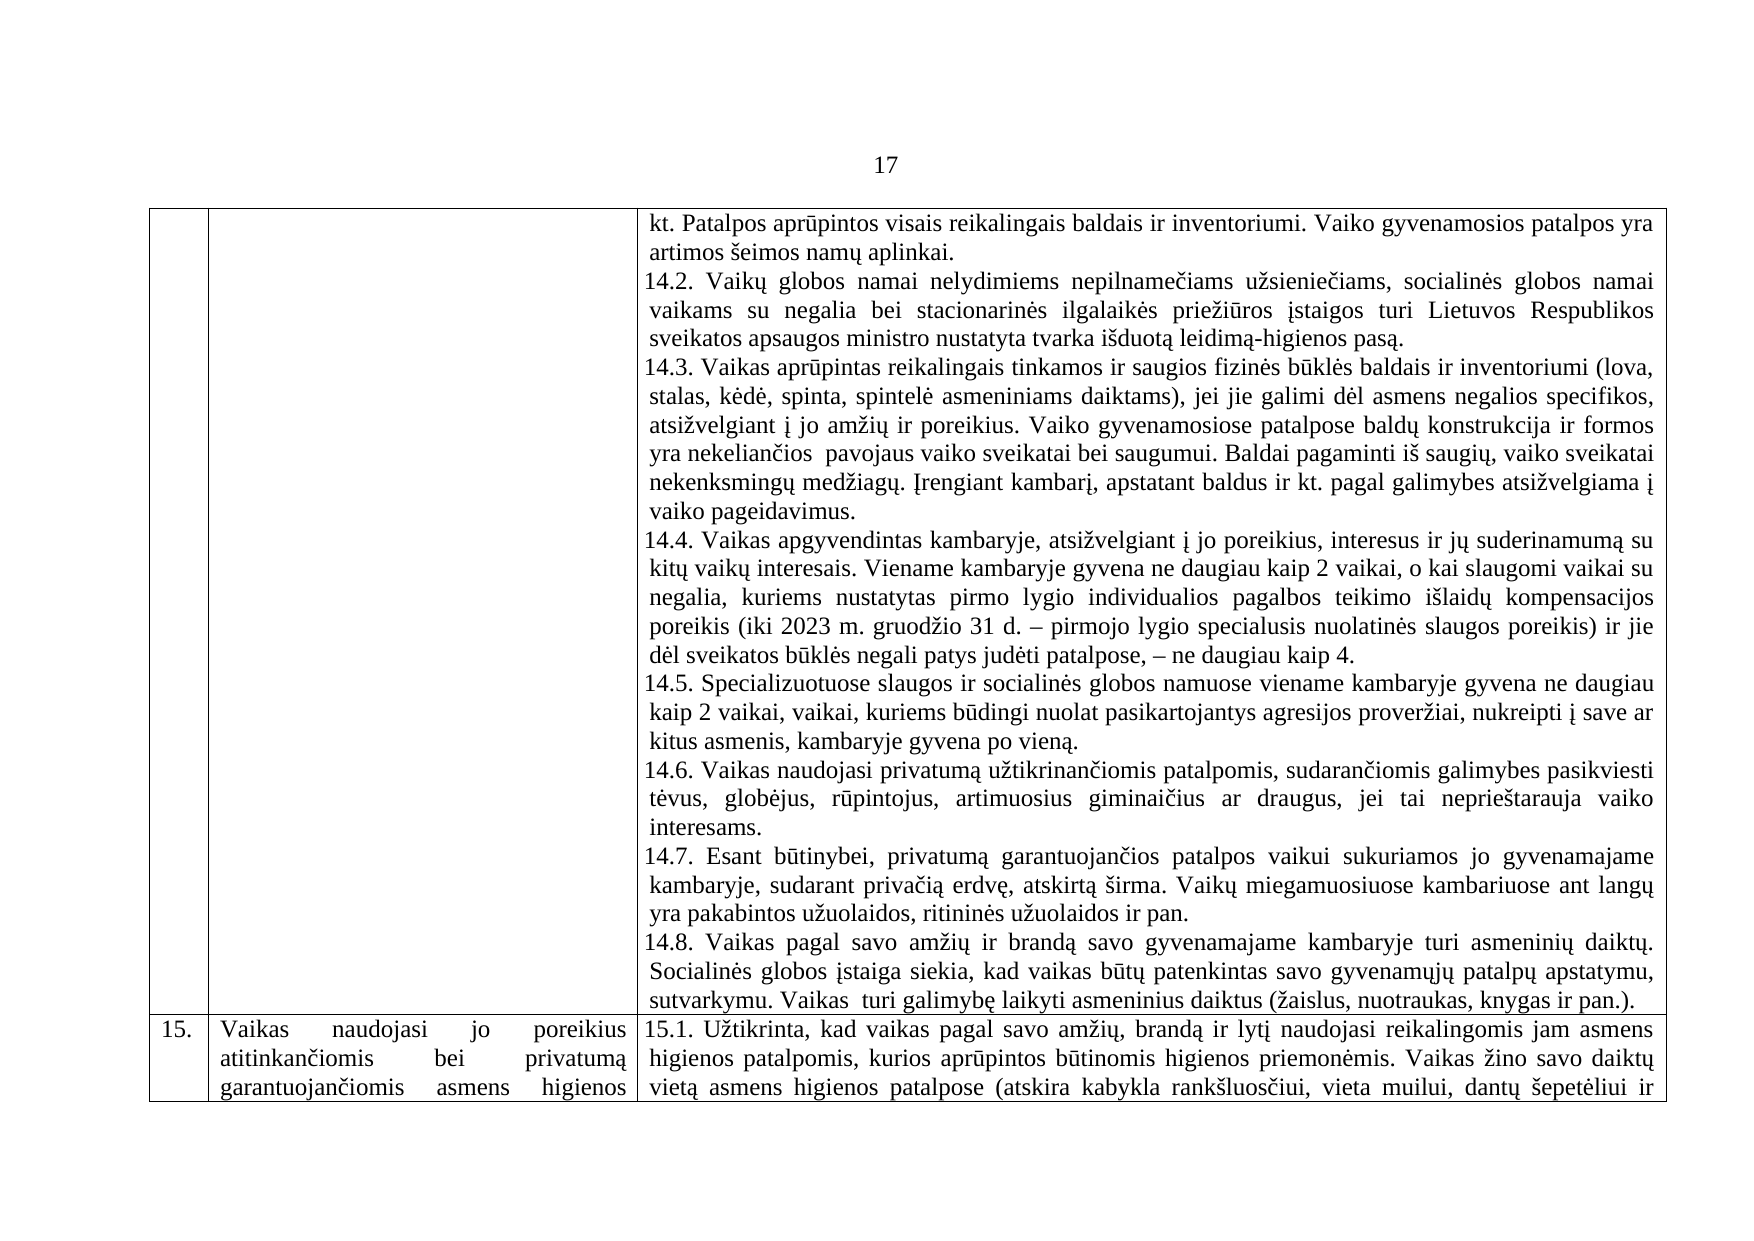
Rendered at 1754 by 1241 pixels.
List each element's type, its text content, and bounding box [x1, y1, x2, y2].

table_cell 15. [150, 1015, 208, 1101]
table_cell kt. Patalpos aprūpintos visais reikalingais baldais ir inventoriumi. Vaiko gyvenamosios patalpos yra artimos šeimos namų aplinkai. 14.2. Vaikų globos namai nelydimiems nepilnamečiams užsieniečiams, socialinės globos namai vaikams su negalia bei stacionarinės ilgalaikės priežiūros įstaigos turi Lietuvos Respublikos sveikatos apsaugos ministro nustatyta tvarka išduotą leidimą-higienos pasą. 14.3. Vaikas aprūpintas reikalingais tinkamos ir saugios fizinės būklės baldais ir inventoriumi (lova, stalas, kėdė, spinta, spintelė asmeniniams daiktams), jei jie galimi dėl asmens negalios specifikos, atsižvelgiant į jo amžių ir poreikius. Vaiko gyvenamosiose patalpose baldų konstrukcija ir formos yra nekeliančios pavojaus vaiko sveikatai bei saugumui. Baldai pagaminti iš saugių, vaiko sveikatai nekenksmingų medžiagų. Įrengiant kambarį, apstatant baldus ir kt. pagal galimybes atsižvelgiama į vaiko pageidavimus. 14.4. Vaikas apgyvendintas kambaryje, atsižvelgiant į jo poreikius, interesus ir jų suderinamumą su kitų vaikų interesais. Viename kambaryje gyvena ne daugiau kaip 2 vaikai, o kai slaugomi vaikai su negalia, kuriems nustatytas pirmo lygio individualios pagalbos teikimo išlaidų kompensacijos poreikis (iki 2023 m. gruodžio 31 d. – pirmojo lygio specialusis nuolatinės slaugos poreikis) ir jie dėl sveikatos būklės negali patys judėti patalpose, – ne daugiau kaip 4. 14.5. Specializuotuose slaugos ir socialinės globos namuose viename kambaryje gyvena ne daugiau kaip 2 vaikai, vaikai, kuriems būdingi nuolat pasikartojantys agresijos proveržiai, nukreipti į save ar kitus asmenis, kambaryje gyvena po vieną. 14.6. Vaikas naudojasi privatumą užtikrinančiomis patalpomis, sudarančiomis galimybes pasikviesti tėvus, globėjus, rūpintojus, artimuosius giminaičius ar draugus, jei tai neprieštarauja vaiko interesams. 14.7. Esant būtinybei, privatumą garantuojančios patalpos vaikui sukuriamos jo gyvenamajame kambaryje, sudarant privačią erdvę, atskirtą širma. Vaikų miegamuosiuose kambariuose ant langų yra pakabintos užuolaidos, ritininės užuolaidos ir pan. 14.8. Vaikas pagal savo amžių ir brandą savo gyvenamajame kambaryje turi asmeninių daiktų. Socialinės globos įstaiga siekia, kad vaikas būtų patenkintas savo gyvenamųjų patalpų apstatymu, sutvarkymu. Vaikas turi galimybę laikyti asmeninius daiktus (žaislus, nuotraukas, knygas ir pan.). [638, 209, 1666, 1013]
table_cell [1667, 208, 1671, 1013]
table_cell [1667, 1014, 1671, 1101]
table_cell 15.1. Užtikrinta, kad vaikas pagal savo amžių, brandą ir lytį naudojasi reikalingomis jam asmens higienos patalpomis, kurios aprūpintos būtinomis higienos priemonėmis. Vaikas žino savo daiktų vietą asmens higienos patalpose (atskira kabykla rankšluosčiui, vieta muilui, dantų šepetėliui ir [638, 1015, 1666, 1101]
table_cell Vaikas naudojasi jo poreikius atitinkančiomis bei privatumą garantuojančiomis asmens higienos [209, 1015, 637, 1101]
table_cell [150, 209, 208, 1013]
table_cell [209, 209, 637, 1013]
